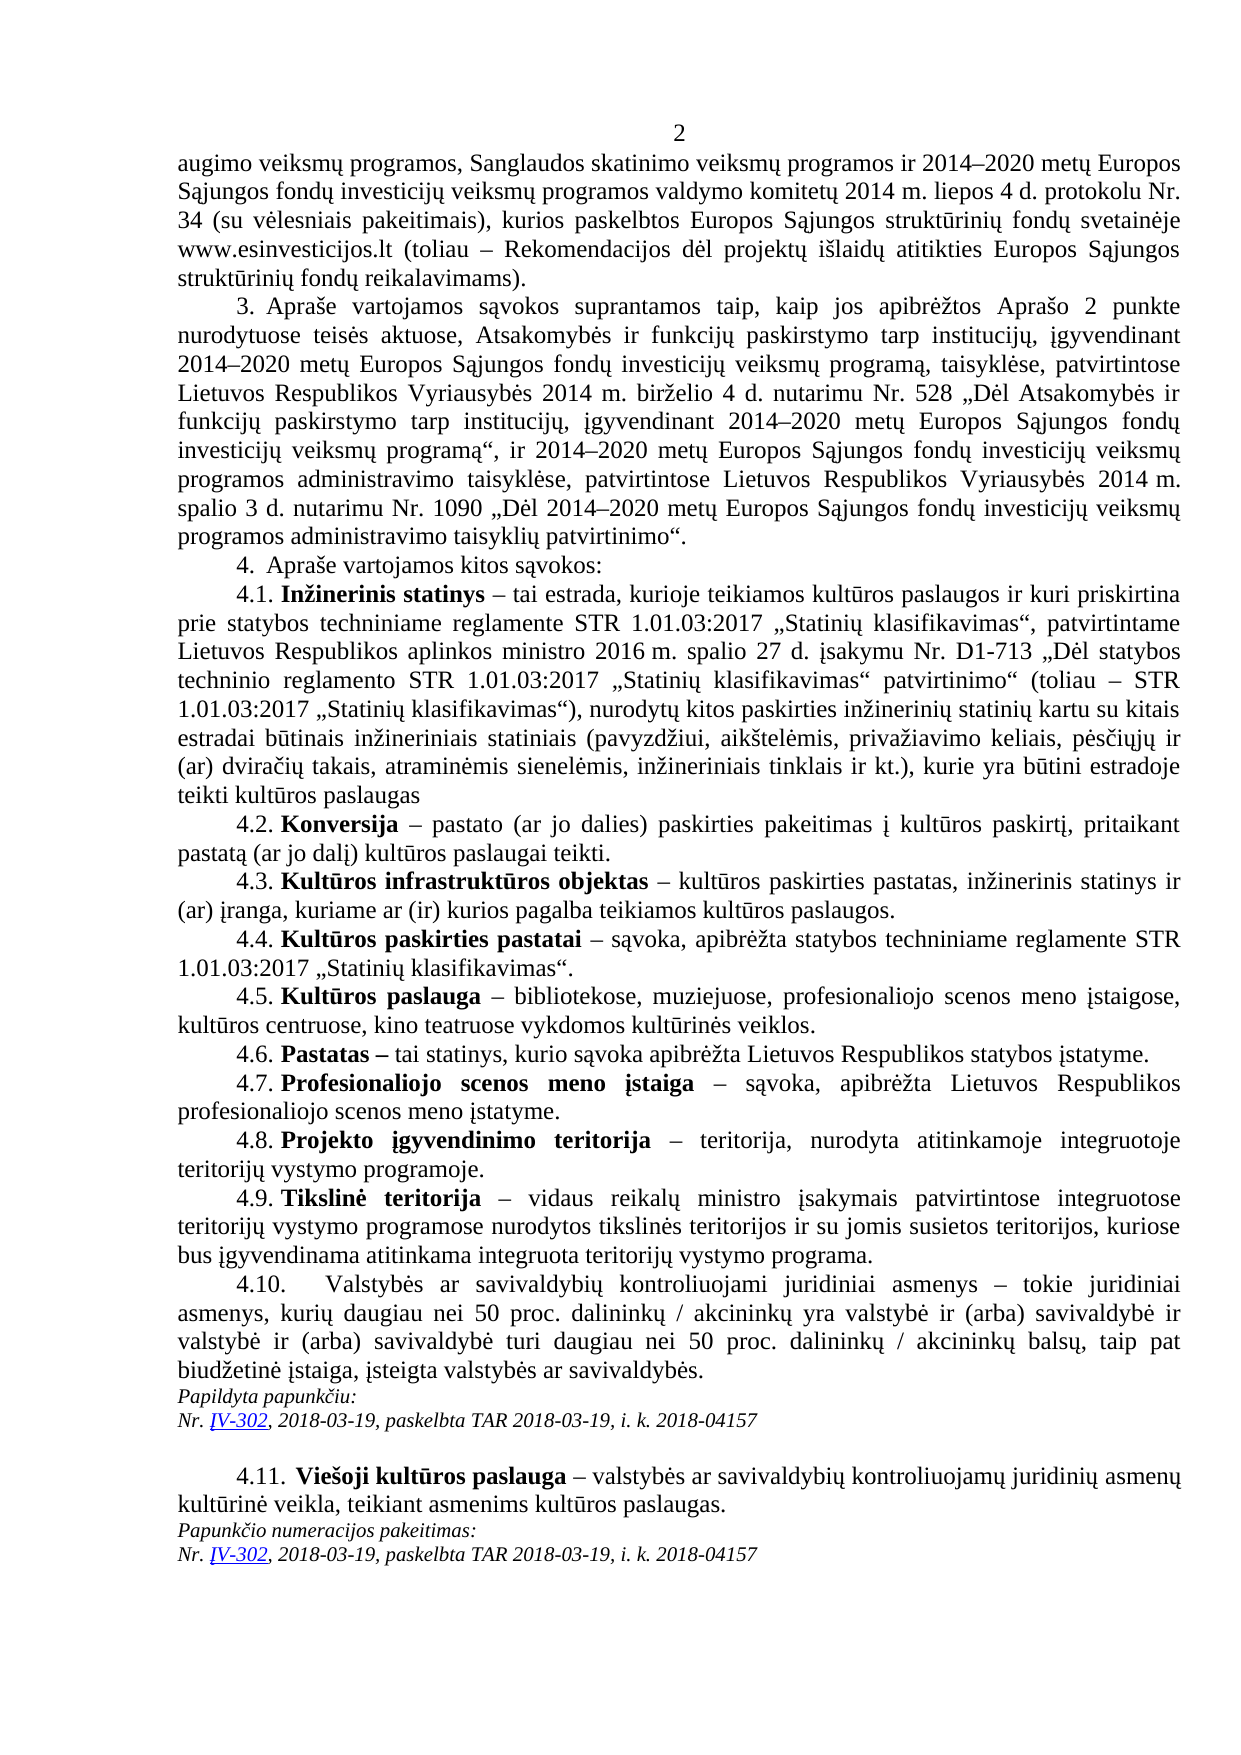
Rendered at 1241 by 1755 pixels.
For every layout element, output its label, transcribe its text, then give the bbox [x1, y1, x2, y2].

text Papildyta papunkčiu: [177, 1384, 1181, 1408]
text 4.2. Konversija – pastato (ar jo dalies) paskirties pakeitimas į kultūros paskirtį, pritaikant pastatą (ar jo dalį) kultūros paslaugai teikti. [177, 809, 1181, 866]
text 4.6. Pastatas – tai statinys, kurio sąvoka apibrėžta Lietuvos Respublikos statybos įstatyme. [177, 1039, 1181, 1068]
text 4.10. Valstybės ar savivaldybių kontroliuojami juridiniai asmenys – tokie juridiniai asmenys, kurių daugiau nei 50 proc. dalininkų / akcininkų yra valstybė ir (arba) savivaldybė ir valstybė ir (arba) savivaldybė turi daugiau nei 50 proc. dalininkų / akcininkų balsų, taip pat biudžetinė įstaiga, įsteigta valstybės ar savivaldybės. [177, 1269, 1181, 1384]
text 4.11. Viešoji kultūros paslauga – valstybės ar savivaldybių kontroliuojamų juridinių asmenų kultūrinė veikla, teikiant asmenims kultūros paslaugas. [177, 1461, 1181, 1518]
text 3. Apraše vartojamos sąvokos suprantamos taip, kaip jos apibrėžtos Aprašo 2 punkte nurodytuose teisės aktuose, Atsakomybės ir funkcijų paskirstymo tarp institucijų, įgyvendinant 2014–2020 metų Europos Sąjungos fondų investicijų veiksmų programą, taisyklėse, patvirtintose Lietuvos Respublikos Vyriausybės 2014 m. birželio 4 d. nutarimu Nr. 528 „Dėl Atsakomybės ir funkcijų paskirstymo tarp institucijų, įgyvendinant 2014–2020 metų Europos Sąjungos fondų investicijų veiksmų programą“, ir 2014–2020 metų Europos Sąjungos fondų investicijų veiksmų programos administravimo taisyklėse, patvirtintose Lietuvos Respublikos Vyriausybės 2014 m. spalio 3 d. nutarimu Nr. 1090 „Dėl 2014–2020 metų Europos Sąjungos fondų investicijų veiksmų programos administravimo taisyklių patvirtinimo“. [177, 291, 1181, 550]
text 4.8. Projekto įgyvendinimo teritorija – teritorija, nurodyta atitinkamoje integruotoje teritorijų vystymo programoje. [177, 1125, 1181, 1183]
text Nr. ĮV-302, 2018-03-19, paskelbta TAR 2018-03-19, i. k. 2018-04157 [177, 1542, 1181, 1566]
text 4. Apraše vartojamos kitos sąvokos: [177, 550, 1181, 579]
text augimo veiksmų programos, Sanglaudos skatinimo veiksmų programos ir 2014–2020 metų Europos Sąjungos fondų investicijų veiksmų programos valdymo komitetų 2014 m. liepos 4 d. protokolu Nr. 34 (su vėlesniais pakeitimais), kurios paskelbtos Europos Sąjungos struktūrinių fondų svetainėje www.esinvesticijos.lt (toliau – Rekomendacijos dėl projektų išlaidų atitikties Europos Sąjungos struktūrinių fondų reikalavimams). [177, 148, 1181, 291]
text Papunkčio numeracijos pakeitimas: [177, 1518, 1181, 1542]
text 4.3. Kultūros infrastruktūros objektas – kultūros paskirties pastatas, inžinerinis statinys ir (ar) įranga, kuriame ar (ir) kurios pagalba teikiamos kultūros paslaugos. [177, 866, 1181, 924]
text 4.4. Kultūros paskirties pastatai – sąvoka, apibrėžta statybos techniniame reglamente STR 1.01.03:2017 „Statinių klasifikavimas“. [177, 924, 1181, 981]
text 4.1. Inžinerinis statinys – tai estrada, kurioje teikiamos kultūros paslaugos ir kuri priskirtina prie statybos techniniame reglamente STR 1.01.03:2017 „Statinių klasifikavimas“, patvirtintame Lietuvos Respublikos aplinkos ministro 2016 m. spalio 27 d. įsakymu Nr. D1-713 „Dėl statybos techninio reglamento STR 1.01.03:2017 „Statinių klasifikavimas“ patvirtinimo“ (toliau – STR 1.01.03:2017 „Statinių klasifikavimas“), nurodytų kitos paskirties inžinerinių statinių kartu su kitais estradai būtinais inžineriniais statiniais (pavyzdžiui, aikštelėmis, privažiavimo keliais, pėsčiųjų ir (ar) dviračių takais, atraminėmis sienelėmis, inžineriniais tinklais ir kt.), kurie yra būtini estradoje teikti kultūros paslaugas [177, 579, 1181, 809]
text 4.5. Kultūros paslauga – bibliotekose, muziejuose, profesionaliojo scenos meno įstaigose, kultūros centruose, kino teatruose vykdomos kultūrinės veiklos. [177, 981, 1181, 1039]
text 4.7. Profesionaliojo scenos meno įstaiga – sąvoka, apibrėžta Lietuvos Respublikos profesionaliojo scenos meno įstatyme. [177, 1068, 1181, 1125]
text Nr. ĮV-302, 2018-03-19, paskelbta TAR 2018-03-19, i. k. 2018-04157 [177, 1408, 1181, 1432]
text 4.9. Tikslinė teritorija – vidaus reikalų ministro įsakymais patvirtintose integruotose teritorijų vystymo programose nurodytos tikslinės teritorijos ir su jomis susietos teritorijos, kuriose bus įgyvendinama atitinkama integruota teritorijų vystymo programa. [177, 1183, 1181, 1269]
